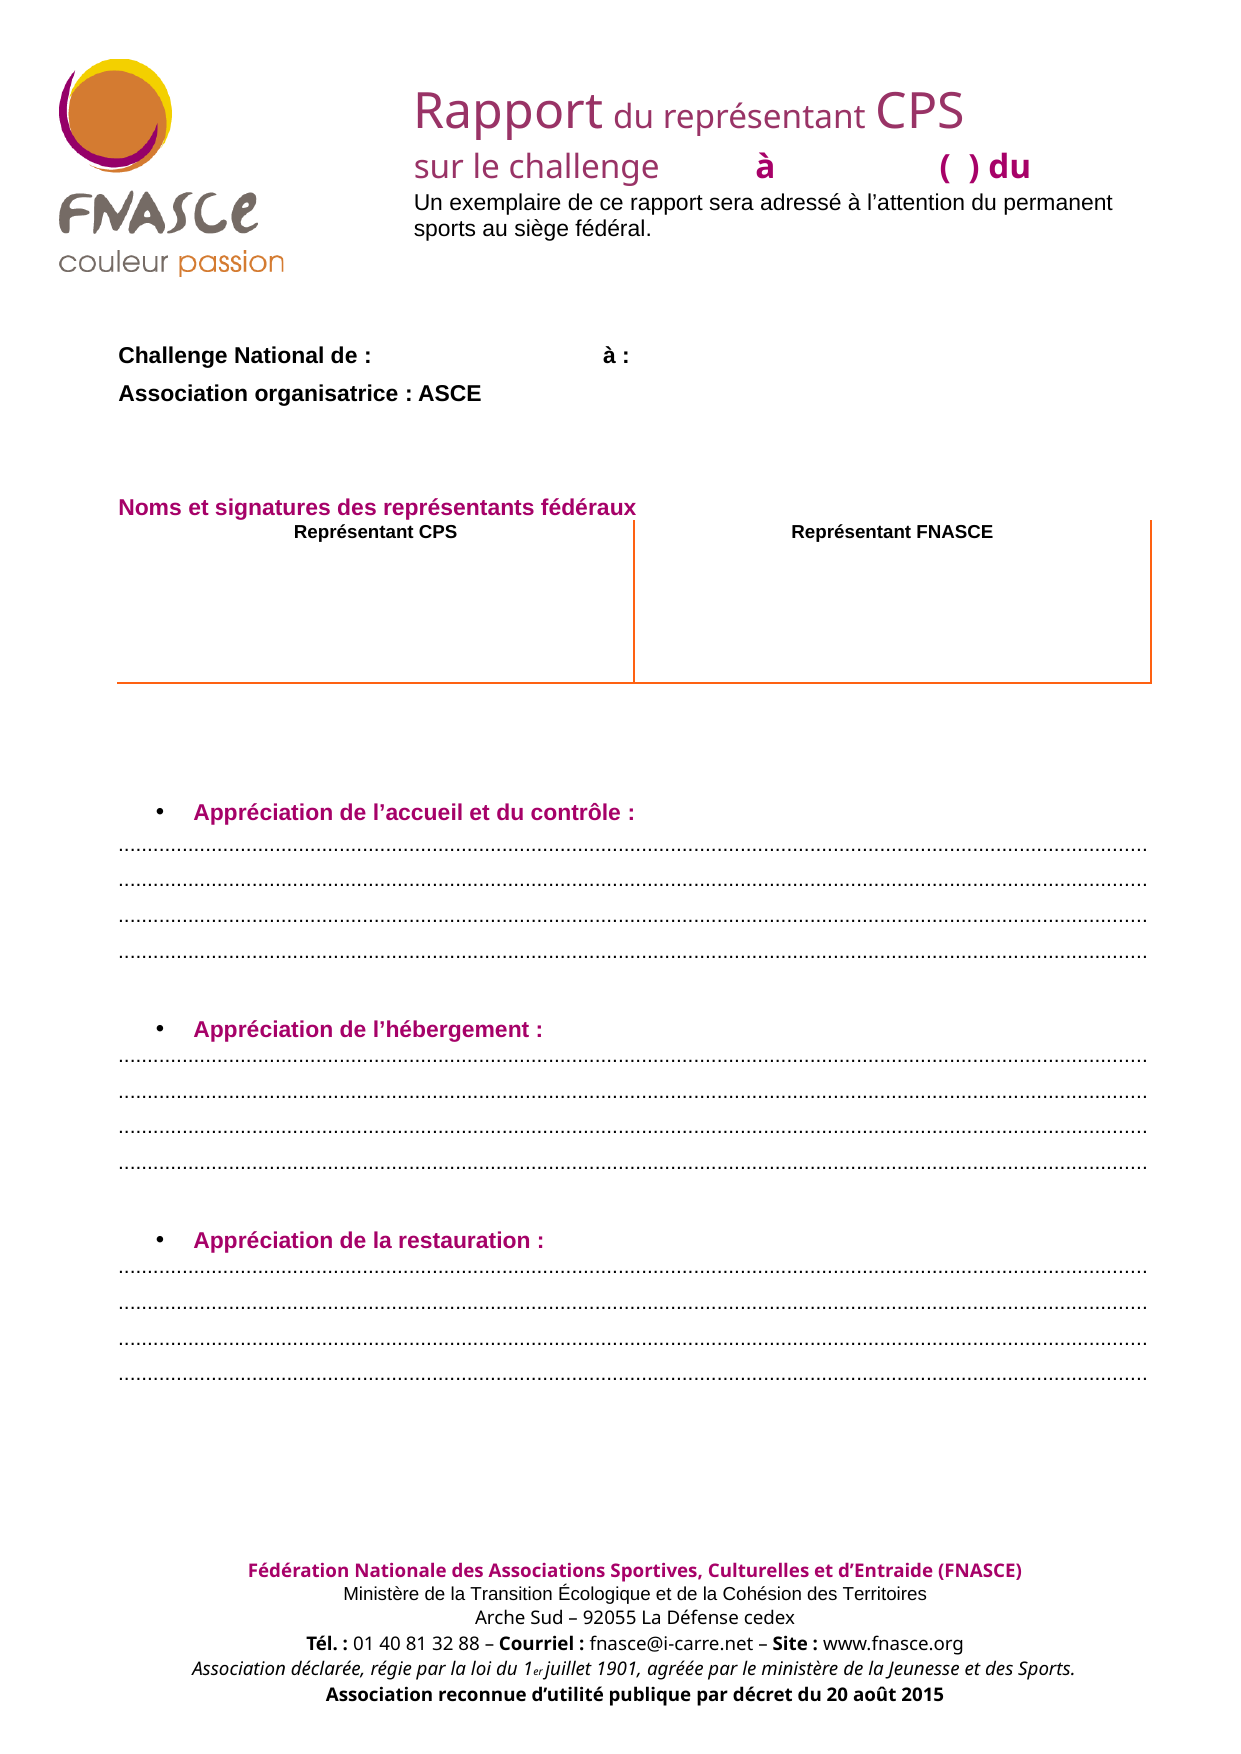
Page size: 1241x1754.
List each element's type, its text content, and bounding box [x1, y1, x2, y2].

text Un exemplaire de ce rapport sera adressé à l’attention du permanent sports au siège fédéral. [413, 188, 1152, 241]
text Challenge National de : à : [118, 342, 1152, 368]
table_header Représentant CPS [117, 520, 633, 682]
picture [59, 59, 284, 277]
list Appréciation de l’accueil et du contrôle : [156, 799, 1152, 826]
table_header Représentant FNASCE [635, 520, 1150, 682]
list Appréciation de l’hébergement : [156, 1016, 1152, 1043]
text Noms et signatures des représentants fédéraux [118, 494, 1152, 520]
list Appréciation de la restauration : [156, 1227, 1152, 1254]
text Rapport du représentant CPS sur le challenge à ( ) du [413, 75, 1152, 188]
text Association organisatrice : ASCE [118, 380, 1152, 406]
